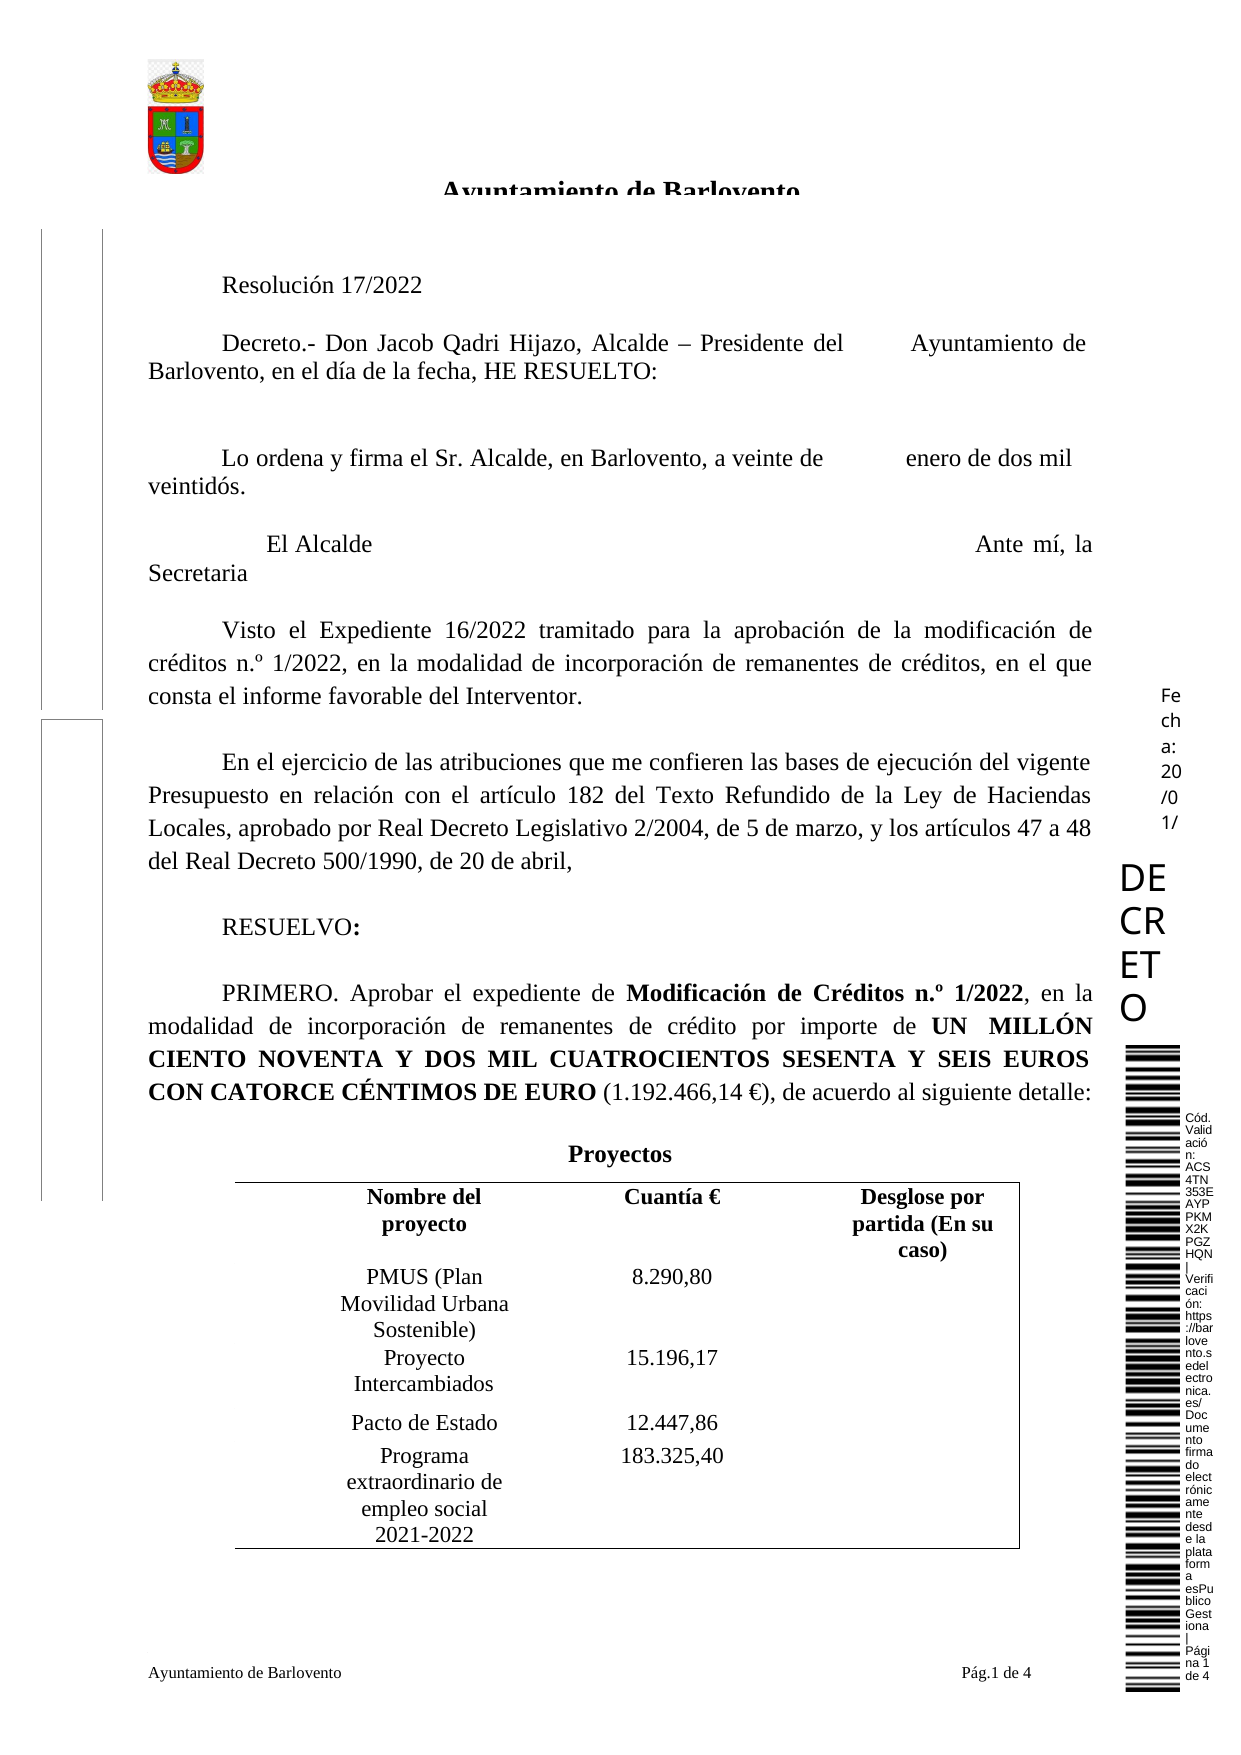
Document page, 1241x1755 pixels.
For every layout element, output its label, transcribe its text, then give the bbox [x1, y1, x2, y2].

text El Alcalde [266, 529, 374, 558]
text Cód. Validación: ACS4TN353EAYPPKMX2KPGZHQN | Verificación: https://barlovento.sedelectronica.es/ Documento firmado electrónicamente desde la plataforma esPublico Gestiona | Página 1 de 4 [1185, 1112, 1214, 1683]
text Secretaria [148, 558, 249, 586]
text En el ejercicio de las atribuciones que me confieren las bases de ejecución del vigente Presupuesto en relación con el artículo 182 del Texto Refundido de la Ley de Haciendas Locales, aprobado por Real Decreto Legislativo 2/2004, de 5 de marzo, y los artículos 47 a 48 del Real Decreto 500/1990, de 20 de abril, [148, 747, 1092, 874]
text CON CATORCE CÉNTIMOS DE EURO (1.192.466,14 €), de acuerdo al siguiente detalle: [148, 1077, 1095, 1106]
text Proyecto Intercambiados [354, 1343, 496, 1396]
text Ayuntamiento de Barlovento [441, 174, 802, 195]
text Pacto de Estado [351, 1409, 518, 1436]
text Resolución 17/2022 [222, 270, 424, 299]
text Cuantía € [624, 1183, 731, 1210]
text Programa extraordinario de empleo social 2021-2022 [346, 1442, 503, 1547]
text Nombre del proyecto [367, 1183, 483, 1236]
text Proyectos [568, 1139, 674, 1168]
text 8.290,80 [632, 1263, 731, 1290]
text Decreto.- Don Jacob Qadri Hijazo, Alcalde – Presidente del Barlovento, en el día de la fecha, HE RESUELTO: [148, 328, 897, 385]
text RESUELVO: [222, 912, 363, 941]
text Ayuntamiento de Barlovento [148, 1663, 343, 1682]
text enero de dos mil [906, 443, 1093, 471]
text Lo ordena y firma el Sr. Alcalde, en Barlovento, a veinte de veintidós. [148, 443, 894, 500]
text Pág.1 de 4 [961, 1663, 1033, 1682]
text PMUS (Plan Movilidad Urbana Sostenible) [340, 1263, 509, 1342]
text 183.325,40 [620, 1442, 731, 1468]
text PRIMERO. Aprobar el expediente de Modificación de Créditos n.º 1/2022, en la modalidad de incorporación de remanentes de crédito por importe de UN MILLÓN CIENTO NOVENTA Y DOS MIL CUATROCIENTOS SESENTA Y SEIS EUROS [148, 978, 1093, 1073]
text Desglose por partida (En su caso) [852, 1183, 993, 1262]
text Ante mí, la [975, 529, 1095, 558]
text 12.447,86 [626, 1409, 731, 1436]
text Fecha: 20/01/2022 [1161, 682, 1186, 841]
text Ayuntamiento de [910, 328, 1094, 356]
text Visto el Expediente 16/2022 tramitado para la aprobación de la modificación de créditos n.º 1/2022, en la modalidad de incorporación de remanentes de créditos, en el que consta el informe favorable del Interventor. [148, 615, 1093, 709]
text DECRETO [1119, 856, 1186, 1027]
text 15.196,17 [626, 1343, 731, 1370]
